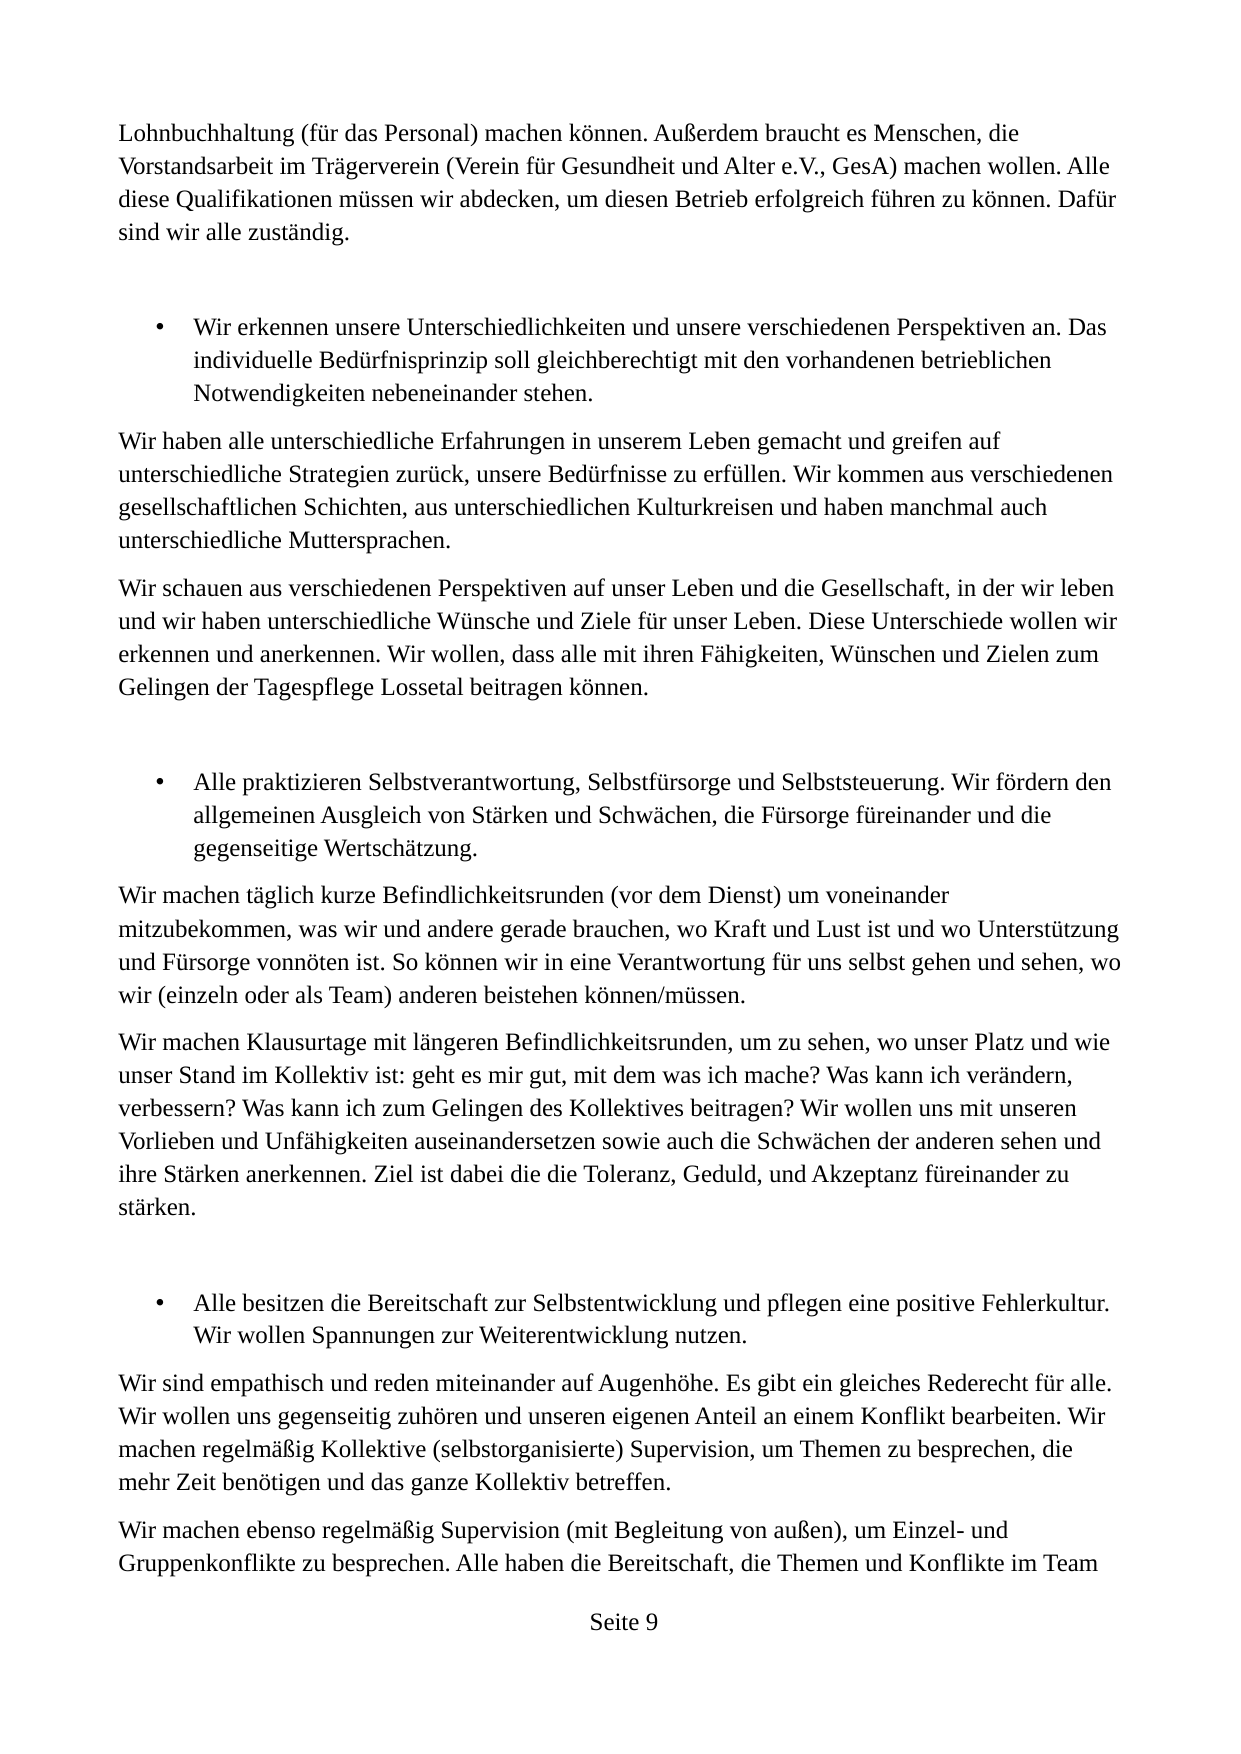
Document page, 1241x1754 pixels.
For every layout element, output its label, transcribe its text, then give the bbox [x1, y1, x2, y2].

text Wir machen ebenso regelmäßig Supervision (mit Begleitung von außen), um Einzel- und Gruppenkonflikte zu besprechen. Alle haben die Bereitschaft, die Themen und Konflikte im Team [118, 1515, 1123, 1577]
text Lohnbuchhaltung (für das Personal) machen können. Außerdem braucht es Menschen, die Vorstandsarbeit im Trägerverein (Verein für Gesundheit und Alter e.V., GesA) machen wollen. Alle diese Qualifikationen müssen wir abdecken, um diesen Betrieb erfolgreich führen zu können. Dafür sind wir alle zuständig. [118, 118, 1123, 246]
list Alle praktizieren Selbstverantwortung, Selbstfürsorge und Selbststeuerung. Wir fördern den allgemeinen Ausgleich von Stärken und Schwächen, die Fürsorge füreinander und die gegenseitige Wertschätzung. [156, 767, 1123, 862]
text Wir schauen aus verschiedenen Perspektiven auf unser Leben und die Gesellschaft, in der wir leben und wir haben unterschiedliche Wünsche und Ziele für unser Leben. Diese Unterschiede wollen wir erkennen und anerkennen. Wir wollen, dass alle mit ihren Fähigkeiten, Wünschen und Zielen zum Gelingen der Tagespflege Lossetal beitragen können. [118, 573, 1123, 701]
text Wir machen täglich kurze Befindlichkeitsrunden (vor dem Dienst) um voneinander mitzubekommen, was wir und andere gerade brauchen, wo Kraft und Lust ist und wo Unterstützung und Fürsorge vonnöten ist. So können wir in eine Verantwortung für uns selbst gehen und sehen, wo wir (einzeln oder als Team) anderen beistehen können/müssen. [118, 881, 1123, 1008]
list Alle besitzen die Bereitschaft zur Selbstentwicklung und pflegen eine positive Fehlerkultur. Wir wollen Spannungen zur Weiterentwicklung nutzen. [156, 1288, 1123, 1349]
text Wir haben alle unterschiedliche Erfahrungen in unserem Leben gemacht und greifen auf unterschiedliche Strategien zurück, unsere Bedürfnisse zu erfüllen. Wir kommen aus verschiedenen gesellschaftlichen Schichten, aus unterschiedlichen Kulturkreisen und haben manchmal auch unterschiedliche Muttersprachen. [118, 426, 1123, 554]
text Wir sind empathisch und reden miteinander auf Augenhöhe. Es gibt ein gleiches Rederecht für alle. Wir wollen uns gegenseitig zuhören und unseren eigenen Anteil an einem Konflikt bearbeiten. Wir machen regelmäßig Kollektive (selbstorganisierte) Supervision, um Themen zu besprechen, die mehr Zeit benötigen und das ganze Kollektiv betreffen. [118, 1368, 1123, 1496]
list Wir erkennen unsere Unterschiedlichkeiten und unsere verschiedenen Perspektiven an. Das individuelle Bedürfnisprinzip soll gleichberechtigt mit den vorhandenen betrieblichen Notwendigkeiten nebeneinander stehen. [156, 312, 1123, 407]
text Wir machen Klausurtage mit längeren Befindlichkeitsrunden, um zu sehen, wo unser Platz und wie unser Stand im Kollektiv ist: geht es mir gut, mit dem was ich mache? Was kann ich verändern, verbessern? Was kann ich zum Gelingen des Kollektives beitragen? Wir wollen uns mit unseren Vorlieben und Unfähigkeiten auseinandersetzen sowie auch die Schwächen der anderen sehen und ihre Stärken anerkennen. Ziel ist dabei die die Toleranz, Geduld, und Akzeptanz füreinander zu stärken. [118, 1027, 1123, 1221]
